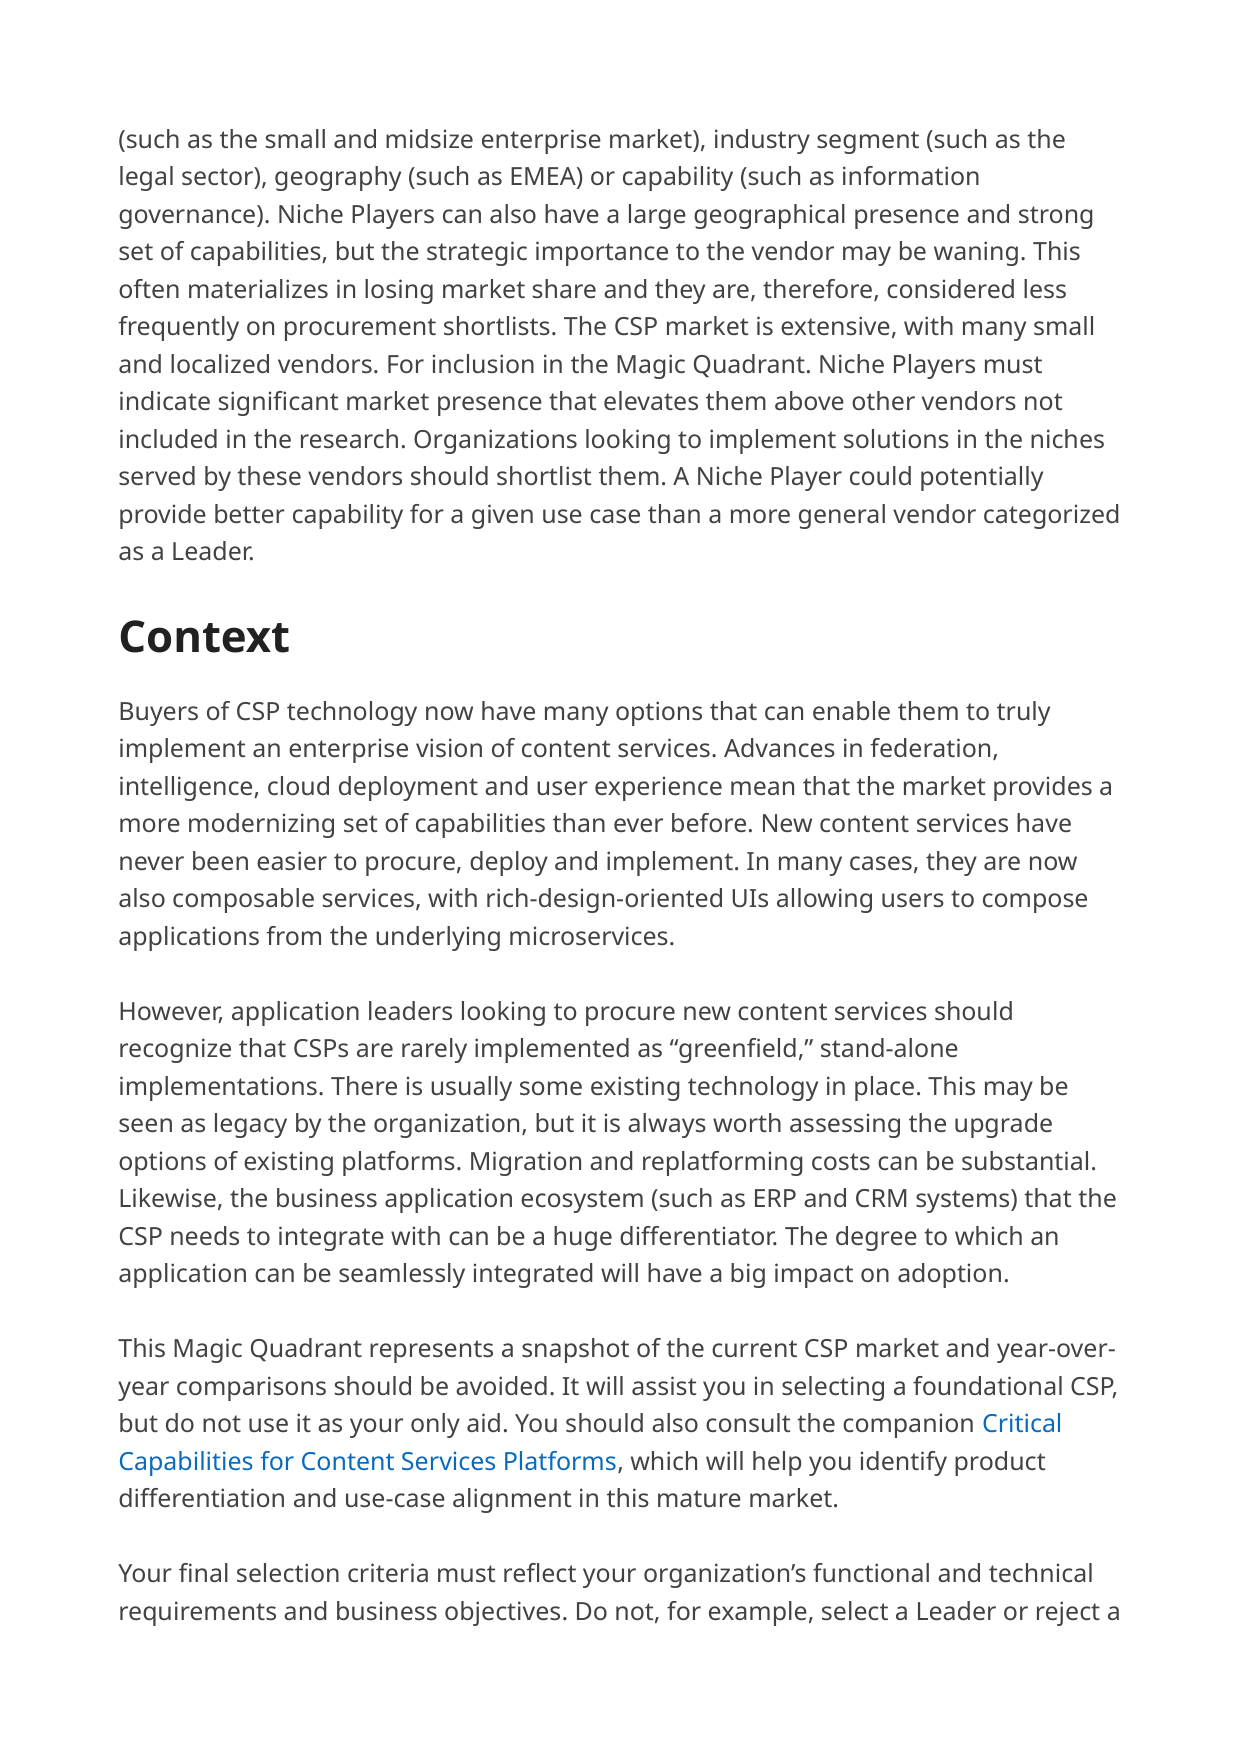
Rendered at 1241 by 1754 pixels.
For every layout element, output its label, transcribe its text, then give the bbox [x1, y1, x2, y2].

text Buyers of CSP technology now have many options that can enable them to truly implement an enterprise vision of content services. Advances in federation, intelligence, cloud deployment and user experience mean that the market provides a more modernizing set of capabilities than ever before. New content services have never been easier to procure, deploy and implement. In many cases, they are now also composable services, with rich-design-oriented UIs allowing users to compose applications from the underlying microservices. [118, 690, 1122, 953]
text (such as the small and midsize enterprise market), industry segment (such as the legal sector), geography (such as EMEA) or capability (such as information governance). Niche Players can also have a large geographical presence and strong set of capabilities, but the strategic importance to the vendor may be waning. This often materializes in losing market share and they are, therefore, considered less frequently on procurement shortlists. The CSP market is extensive, with many small and localized vendors. For inclusion in the Magic Quadrant. Niche Players must indicate significant market presence that elevates them above other vendors not included in the research. Organizations looking to implement solutions in the niches served by these vendors should shortlist them. A Niche Player could potentially provide better capability for a given use case than a more general vendor categorized as a Leader. [118, 118, 1122, 568]
text Your final selection criteria must reflect your organization’s functional and technical requirements and business objectives. Do not, for example, select a Leader or reject a [118, 1553, 1122, 1628]
text This Magic Quadrant represents a snapshot of the current CSP market and year-over-year comparisons should be avoided. It will assist you in selecting a foundational CSP, but do not use it as your only aid. You should also consult the companion Critical Capabilities for Content Services Platforms, which will help you identify product differentiation and use-case alignment in this mature market. [118, 1328, 1122, 1515]
subtitle Context [118, 606, 1122, 665]
text However, application leaders looking to procure new content services should recognize that CSPs are rarely implemented as “greenfield,” stand-alone implementations. There is usually some existing technology in place. This may be seen as legacy by the organization, but it is always worth assessing the upgrade options of existing platforms. Migration and replatforming costs can be substantial. Likewise, the business application ecosystem (such as ERP and CRM systems) that the CSP needs to integrate with can be a huge differentiator. The degree to which an application can be seamlessly integrated will have a big impact on adoption. [118, 990, 1122, 1290]
